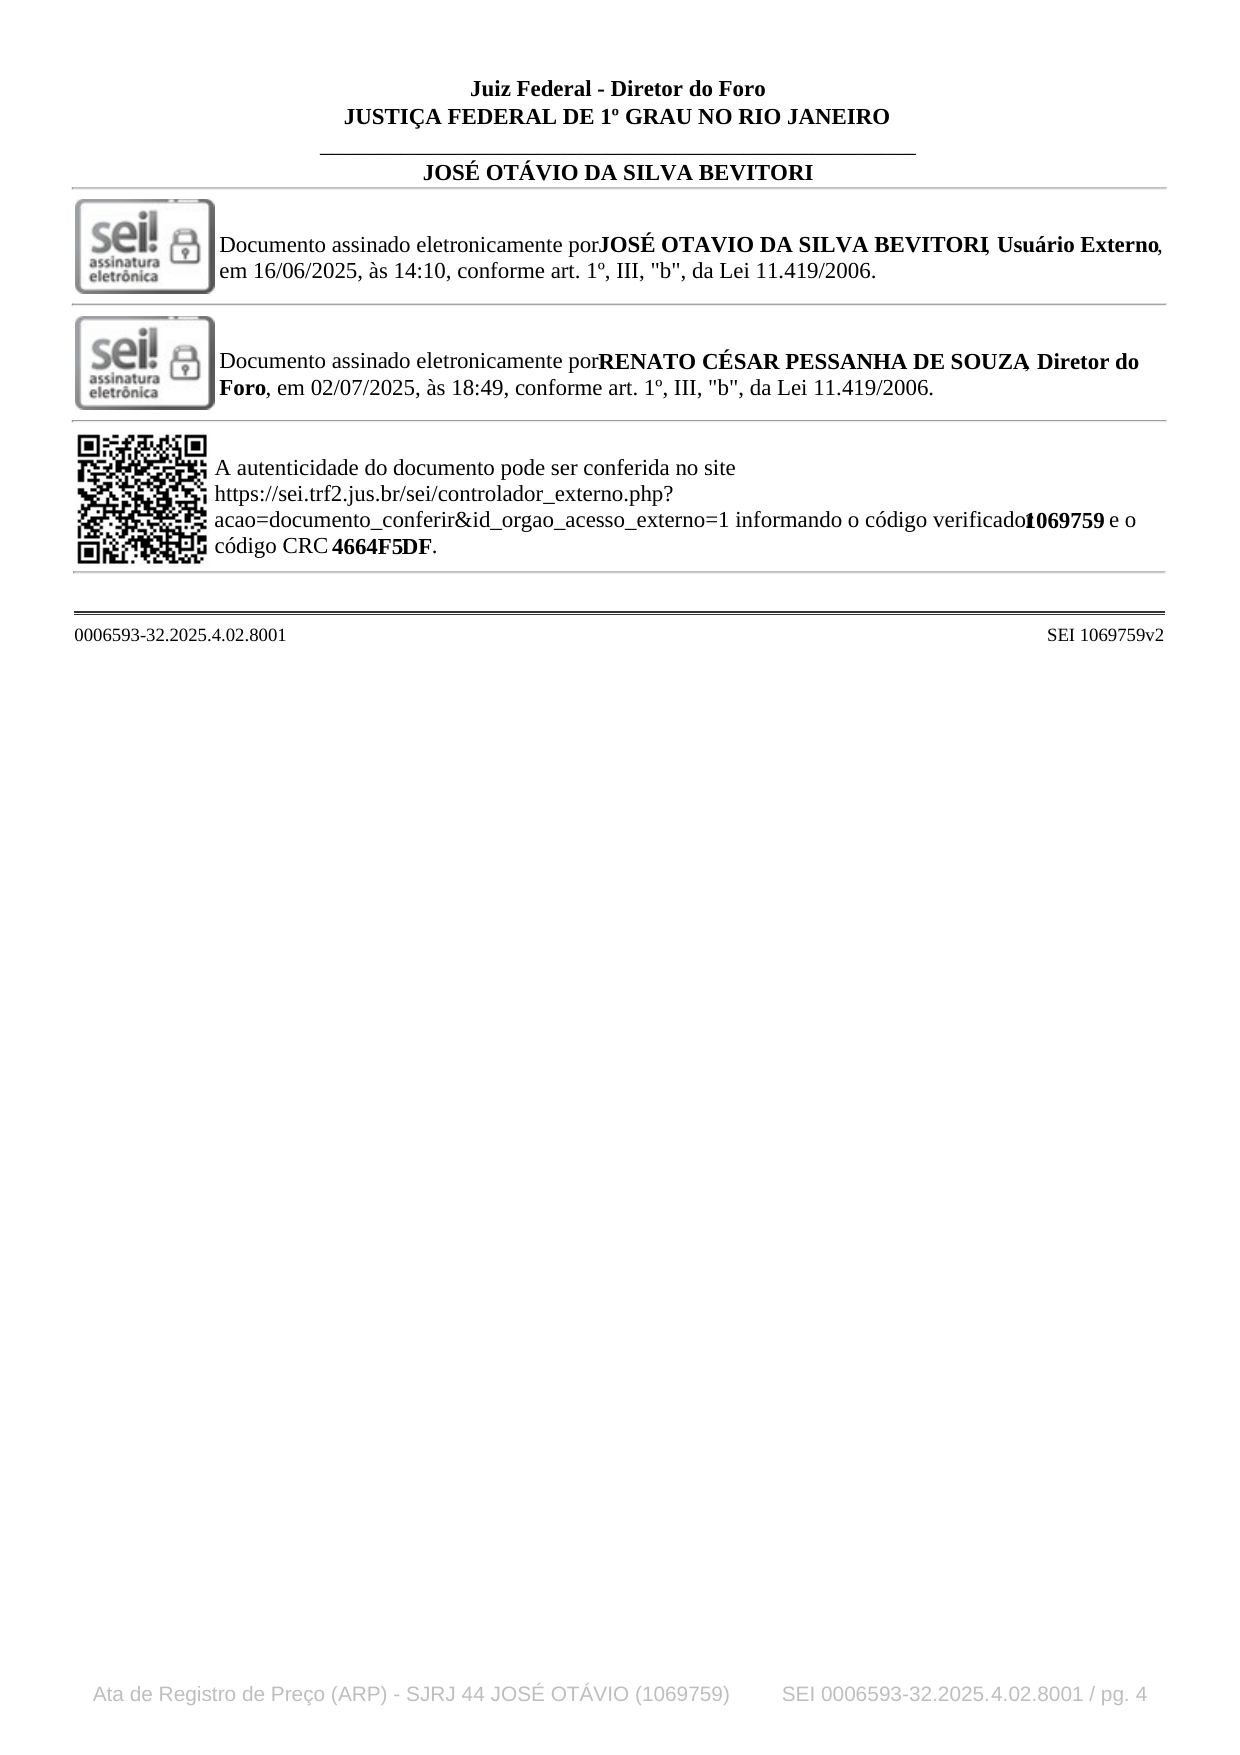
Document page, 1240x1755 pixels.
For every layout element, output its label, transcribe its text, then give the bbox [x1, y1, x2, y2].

text JUSTIÇA FEDERAL DE 1º GRAU NO RIO JANEIRO ____________________________________________________ [72, 103, 1162, 158]
text Juiz Federal - Diretor do Foro [72, 75, 1164, 101]
text JOSÉ OTÁVIO DA SILVA BEVITORI [72, 159, 1164, 186]
